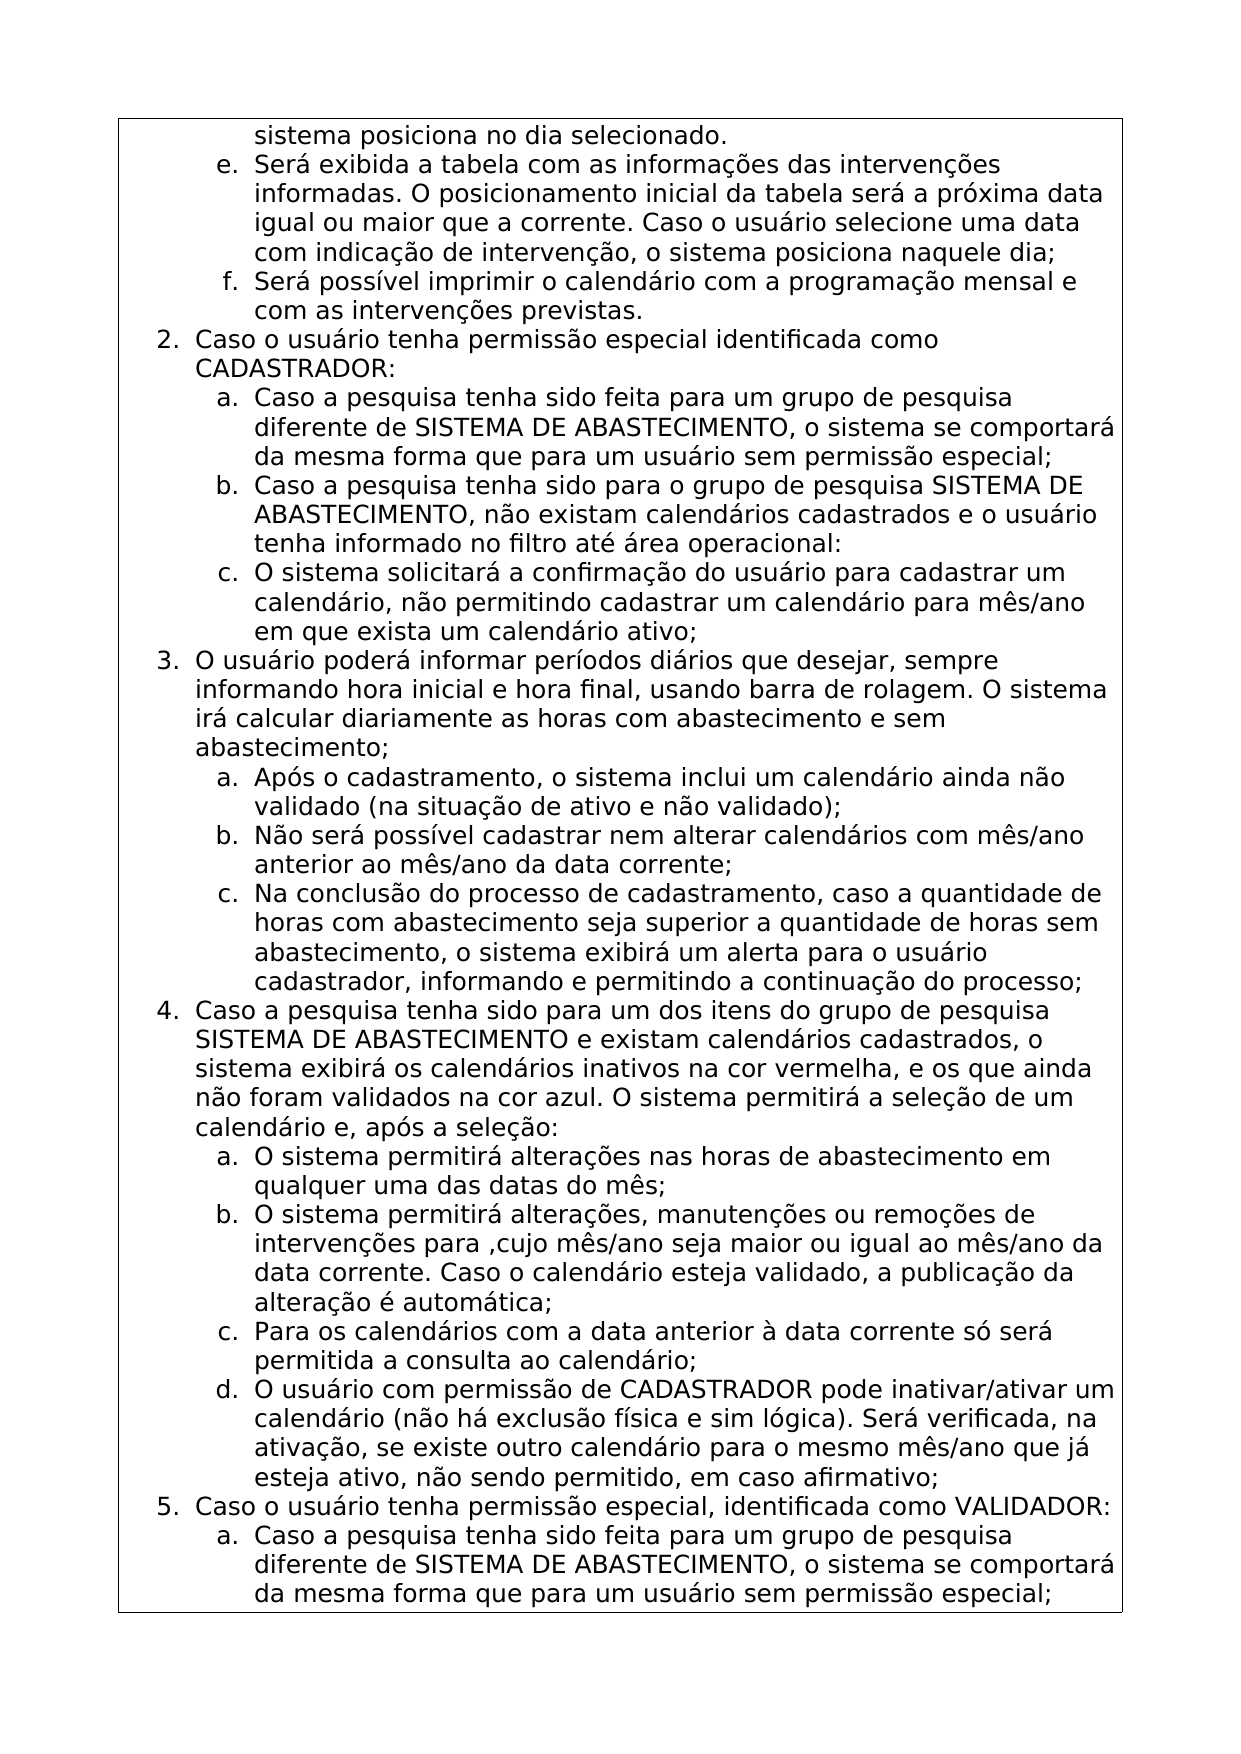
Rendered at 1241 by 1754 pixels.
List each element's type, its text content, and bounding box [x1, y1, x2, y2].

table_header A tela de consulta de calendário de abastecimento servirá como ponto de entrada para consulta, cadastramento e manutenções dos calendários de abastecimento. Na tela, o usuário poderá consultar um calendário a partir das regras de filtro informadas. O mês/ano será obrigatório e haverá disponibilidade para consultar todos os calendários já cadastrados. A situação do calendário padrão para consulta será Ativo, e os calendários inativos também poderão ser consultados. São quatro grupos de dados, e sempre será obrigatório, pelo menos uma das informações de um dos grupos selecionados. Quando uma informação de um dos grupos for preenchida os outros grupos ficarão indisponíveis: CLIENTE/MATRÍCULA/INSCRIÇÃO - Caso tenha sido informado cliente, matrícula fica indisponível e caso a matrícula seja informada, cliente fica indisponível; ENDEREÇO/LOCALIZAÇÃO; UNIDADE ORGANIZACIONAL; SISTEMA DE ABASTECIMENTO. Caso exista resultado da pesquisa, o sistema exibirá os calendários resultantes, em paginação, com o indicador de continuação até o último calendário da pesquisa. Para cada um, serão exibidas as identificações do Sistema, Subsistema, Setor, Distrito e Área Operacional. Os calendários inativos serão exibidos em vermelho. Caso não exista resultado para a pesquisa, o sistema exibirá a mensagem de não existência de calendário para os parâmetros informados. A dinâmica da funcionalidade se baseia nas permissões de acesso do usuário que está usando o sistema, conforme a seguir: Caso o usuário não tenha permissão especial, o sistema exibirá a tela com calendário que já esteja validado, e aqueles que ainda não foram validados não serão exibidos para essa situação: Os dias com abastecimento, mesmo parcial, serão exibidos em azul e os dias sem abastecimento na cor vermelha; Os dias com manutenções previstas estarão assinalados com uma identificação (m); Será exibida em tabela a quantidade de horas com abastecimento e a quantidade de horas sem abastecimento do mês/ano, quantidade de horas sem abastecimento do mês/ano, quantidade de dias com abastecimento no mês (mesmo parcial) e quantidade de dias sem abastecimento; Será exibida a tabela com barra de rolagem (horizontal e vertical), com as informações diárias de abastecimento para os dias que não exista abastecimento, o mesmo será exibido em vermelho e sem horas informadas. O posicionamento inicial da tabela será na data corrente. Caso o usuário selecione uma data no calendário, o sistema posiciona no dia selecionado. Será exibida a tabela com as informações das intervenções informadas. O posicionamento inicial da tabela será a próxima data igual ou maior que a corrente. Caso o usuário selecione uma data com indicação de intervenção, o sistema posiciona naquele dia; Será possível imprimir o calendário com a programação mensal e com as intervenções previstas. Caso o usuário tenha permissão especial identificada como CADASTRADOR: Caso a pesquisa tenha sido feita para um grupo de pesquisa diferente de SISTEMA DE ABASTECIMENTO, o sistema se comportará da mesma forma que para um usuário sem permissão especial; Caso a pesquisa tenha sido para o grupo de pesquisa SISTEMA DE ABASTECIMENTO, não existam calendários cadastrados e o usuário tenha informado no filtro até área operacional: O sistema solicitará a confirmação do usuário para cadastrar um calendário, não permitindo cadastrar um calendário para mês/ano em que exista um calendário ativo; O usuário poderá informar períodos diários que desejar, sempre informando hora inicial e hora final, usando barra de rolagem. O sistema irá calcular diariamente as horas com abastecimento e sem abastecimento; Após o cadastramento, o sistema inclui um calendário ainda não validado (na situação de ativo e não validado); Não será possível cadastrar nem alterar calendários com mês/ano anterior ao mês/ano da data corrente; Na conclusão do processo de cadastramento, caso a quantidade de horas com abastecimento seja superior a quantidade de horas sem abastecimento, o sistema exibirá um alerta para o usuário cadastrador, informando e permitindo a continuação do processo; Caso a pesquisa tenha sido para um dos itens do grupo de pesquisa SISTEMA DE ABASTECIMENTO e existam calendários cadastrados, o sistema exibirá os calendários inativos na cor vermelha, e os que ainda não foram validados na cor azul. O sistema permitirá a seleção de um calendário e, após a seleção: O sistema permitirá alterações nas horas de abastecimento em qualquer uma das datas do mês; O sistema permitirá alterações, manutenções ou remoções de intervenções para ,cujo mês/ano seja maior ou igual ao mês/ano da data corrente. Caso o calendário esteja validado, a publicação da alteração é automática; Para os calendários com a data anterior à data corrente só será permitida a consulta ao calendário; O usuário com permissão de CADASTRADOR pode inativar/ativar um calendário (não há exclusão física e sim lógica). Será verificada, na ativação, se existe outro calendário para o mesmo mês/ano que já esteja ativo, não sendo permitido, em caso afirmativo; Caso o usuário tenha permissão especial, identificada como VALIDADOR: Caso a pesquisa tenha sido feita para um grupo de pesquisa diferente de SISTEMA DE ABASTECIMENTO, o sistema se comportará da mesma forma que para um usuário sem permissão especial; Caso a pesquisa tenha sido para um dos itens do grupo de pesquisa SISTEMA DE ABASTECIMENTO e, caso não existam calendários cadastrados, o sistema exibirá uma crítica informando que não existem calendários para os critérios de pesquisa solicitados; Caso o mês/ano informado seja maior ou igual ao mês/ano corrente, o sistema exibirá o resultado da pesquisa com os calendários não validados na cor azul e os inativos na cor vermelha; O usuário com permissão de validador pode inativar/ativar um calendário (não há exclusão física e sim lógica). Será verificada, na ativação, se existe outro calendário para o mesmo mês/ano que já esteja ativo, não sendo permitido, em caso afirmativo; O sistema não permite alterações, manutenções ou remoções de intervenções para calendários. Apenas exibirá; O sistema não permite alterações nas horas de abastecimento em qualquer uma das datas do mês. Apenas exibirá; Uma validação feita não poderá ser desfeita. Para esses casos, a opção é a de inativação; Caso o usuário tenha permissão especial identificada como GESTOR DA CPO: O sistema liberará as opções das permissões especiais de CADASTRADOR e de VALIDADOR. [119, 119, 1122, 1612]
